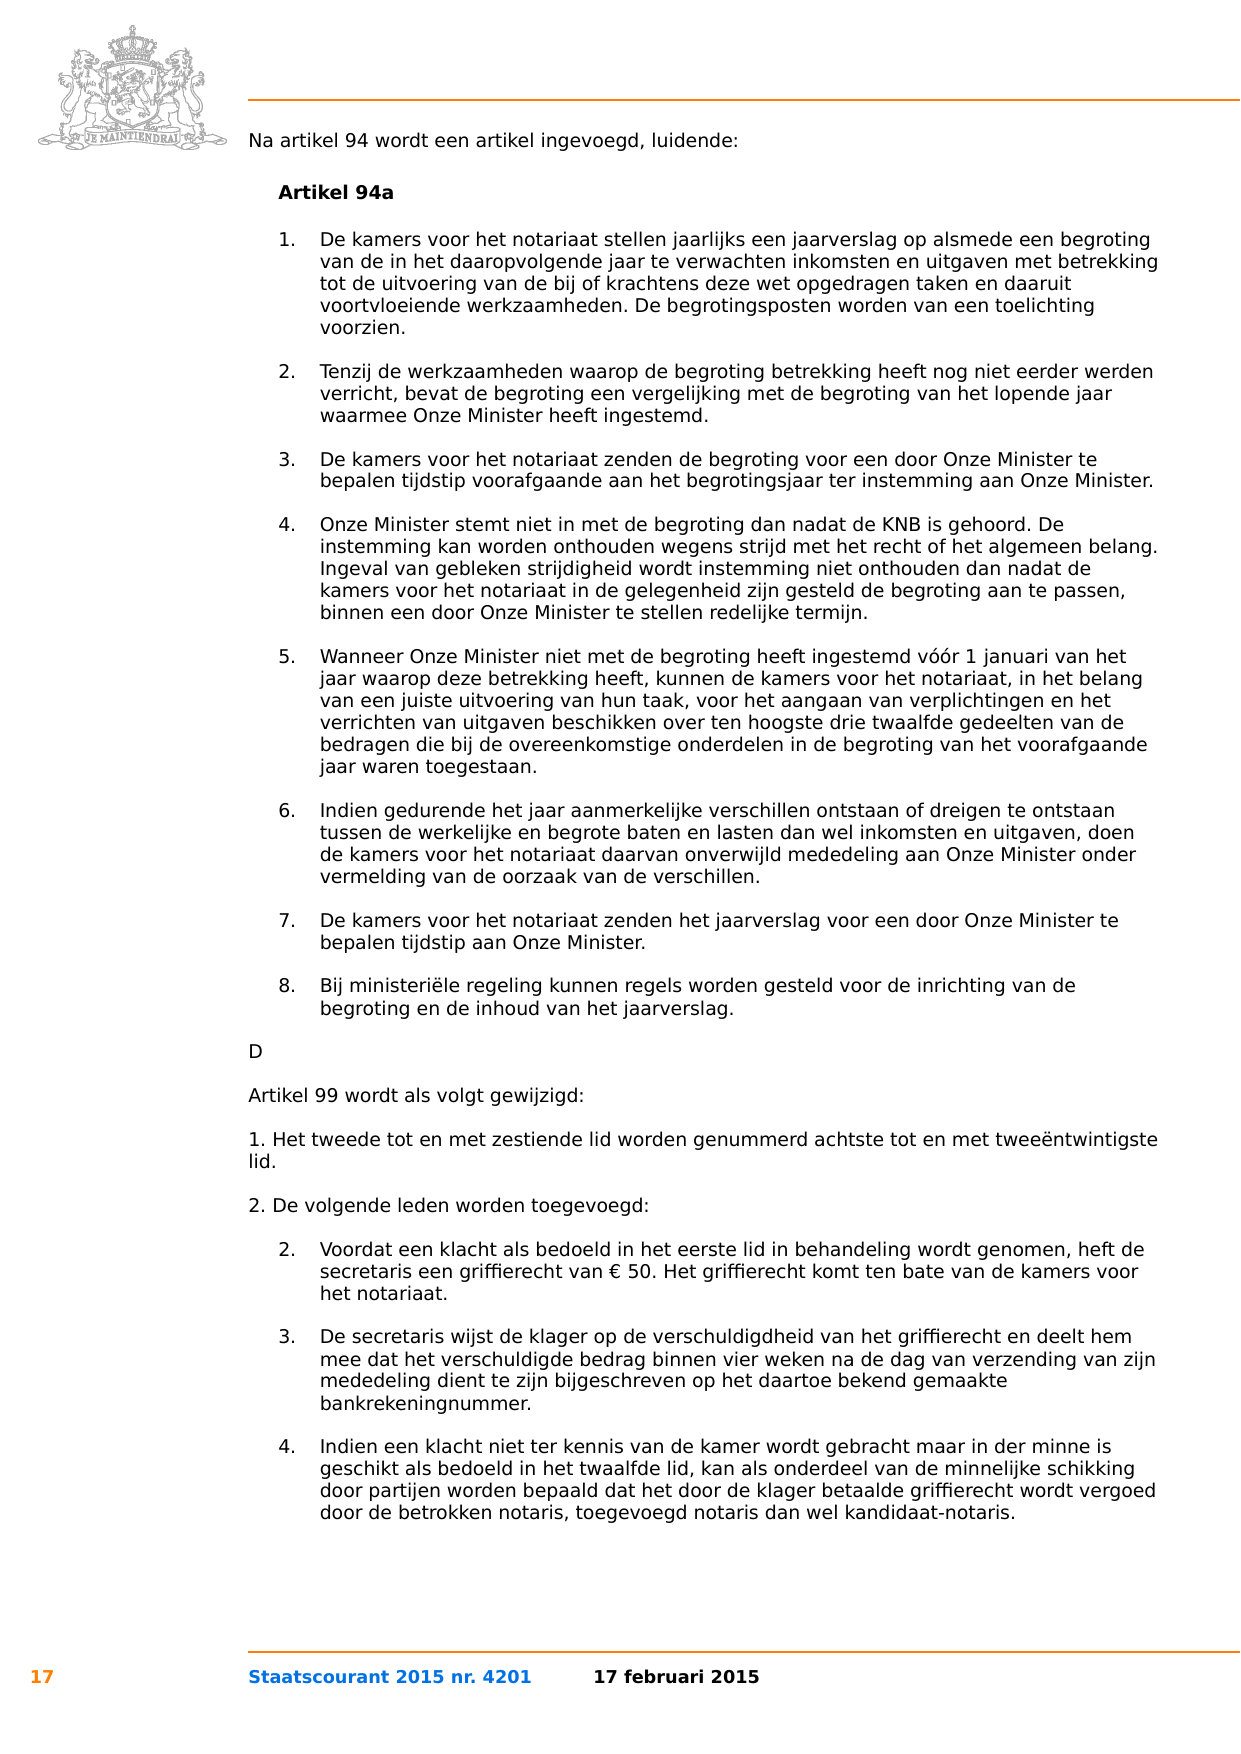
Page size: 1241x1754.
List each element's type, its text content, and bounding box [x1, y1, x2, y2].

text 1. Het tweede tot en met zestiende lid worden genummerd achtste tot en met tweeëntwintigste lid. [248, 1129, 1163, 1173]
text Na artikel 94 wordt een artikel ingevoegd, luidende: [248, 130, 1163, 152]
subtitle Artikel 94a [278, 182, 1163, 204]
text 1. De kamers voor het notariaat stellen jaarlijks een jaarverslag op alsmede een begroting van de in het daaropvolgende jaar te verwachten inkomsten en uitgaven met betrekking tot de uitvoering van de bij of krachtens deze wet opgedragen taken en daaruit voortvloeiende werkzaamheden. De begrotingsposten worden van een toelichting voorzien. [278, 229, 1163, 339]
text 8. Bij ministeriële regeling kunnen regels worden gesteld voor de inrichting van de begroting en de inhoud van het jaarverslag. [278, 975, 1163, 1019]
text Artikel 99 wordt als volgt gewijzigd: [248, 1085, 1163, 1107]
text 3. De secretaris wijst de klager op de verschuldigdheid van het griffierecht en deelt hem mee dat het verschuldigde bedrag binnen vier weken na de dag van verzending van zijn mededeling dient te zijn bijgeschreven op het daartoe bekend gemaakte bankrekeningnummer. [278, 1326, 1163, 1414]
text 6. Indien gedurende het jaar aanmerkelijke verschillen ontstaan of dreigen te ontstaan tussen de werkelijke en begrote baten en lasten dan wel inkomsten en uitgaven, doen de kamers voor het notariaat daarvan onverwijld mededeling aan Onze Minister onder vermelding van de oorzaak van de verschillen. [278, 800, 1163, 888]
picture [38, 25, 227, 150]
text 2. De volgende leden worden toegevoegd: [248, 1195, 1163, 1217]
text 4. Indien een klacht niet ter kennis van de kamer wordt gebracht maar in der minne is geschikt als bedoeld in het twaalfde lid, kan als onderdeel van de minnelijke schikking door partijen worden bepaald dat het door de klager betaalde griffierecht wordt vergoed door de betrokken notaris, toegevoegd notaris dan wel kandidaat-notaris. [278, 1436, 1163, 1524]
text 2. Voordat een klacht als bedoeld in het eerste lid in behandeling wordt genomen, heft de secretaris een griffierecht van € 50. Het griffierecht komt ten bate van de kamers voor het notariaat. [278, 1239, 1163, 1304]
text 3. De kamers voor het notariaat zenden de begroting voor een door Onze Minister te bepalen tijdstip voorafgaande aan het begrotingsjaar ter instemming aan Onze Minister. [278, 448, 1163, 492]
text D [248, 1041, 1163, 1063]
text 2. Tenzij de werkzaamheden waarop de begroting betrekking heeft nog niet eerder werden verricht, bevat de begroting een vergelijking met de begroting van het lopende jaar waarmee Onze Minister heeft ingestemd. [278, 361, 1163, 427]
text 5. Wanneer Onze Minister niet met de begroting heeft ingestemd vóór 1 januari van het jaar waarop deze betrekking heeft, kunnen de kamers voor het notariaat, in het belang van een juiste uitvoering van hun taak, voor het aangaan van verplichtingen en het verrichten van uitgaven beschikken over ten hoogste drie twaalfde gedeelten van de bedragen die bij de overeenkomstige onderdelen in de begroting van het voorafgaande jaar waren toegestaan. [278, 646, 1163, 778]
text 4. Onze Minister stemt niet in met de begroting dan nadat de KNB is gehoord. De instemming kan worden onthouden wegens strijd met het recht of het algemeen belang. Ingeval van gebleken strijdigheid wordt instemming niet onthouden dan nadat de kamers voor het notariaat in de gelegenheid zijn gesteld de begroting aan te passen, binnen een door Onze Minister te stellen redelijke termijn. [278, 514, 1163, 624]
text 7. De kamers voor het notariaat zenden het jaarverslag voor een door Onze Minister te bepalen tijdstip aan Onze Minister. [278, 909, 1163, 953]
